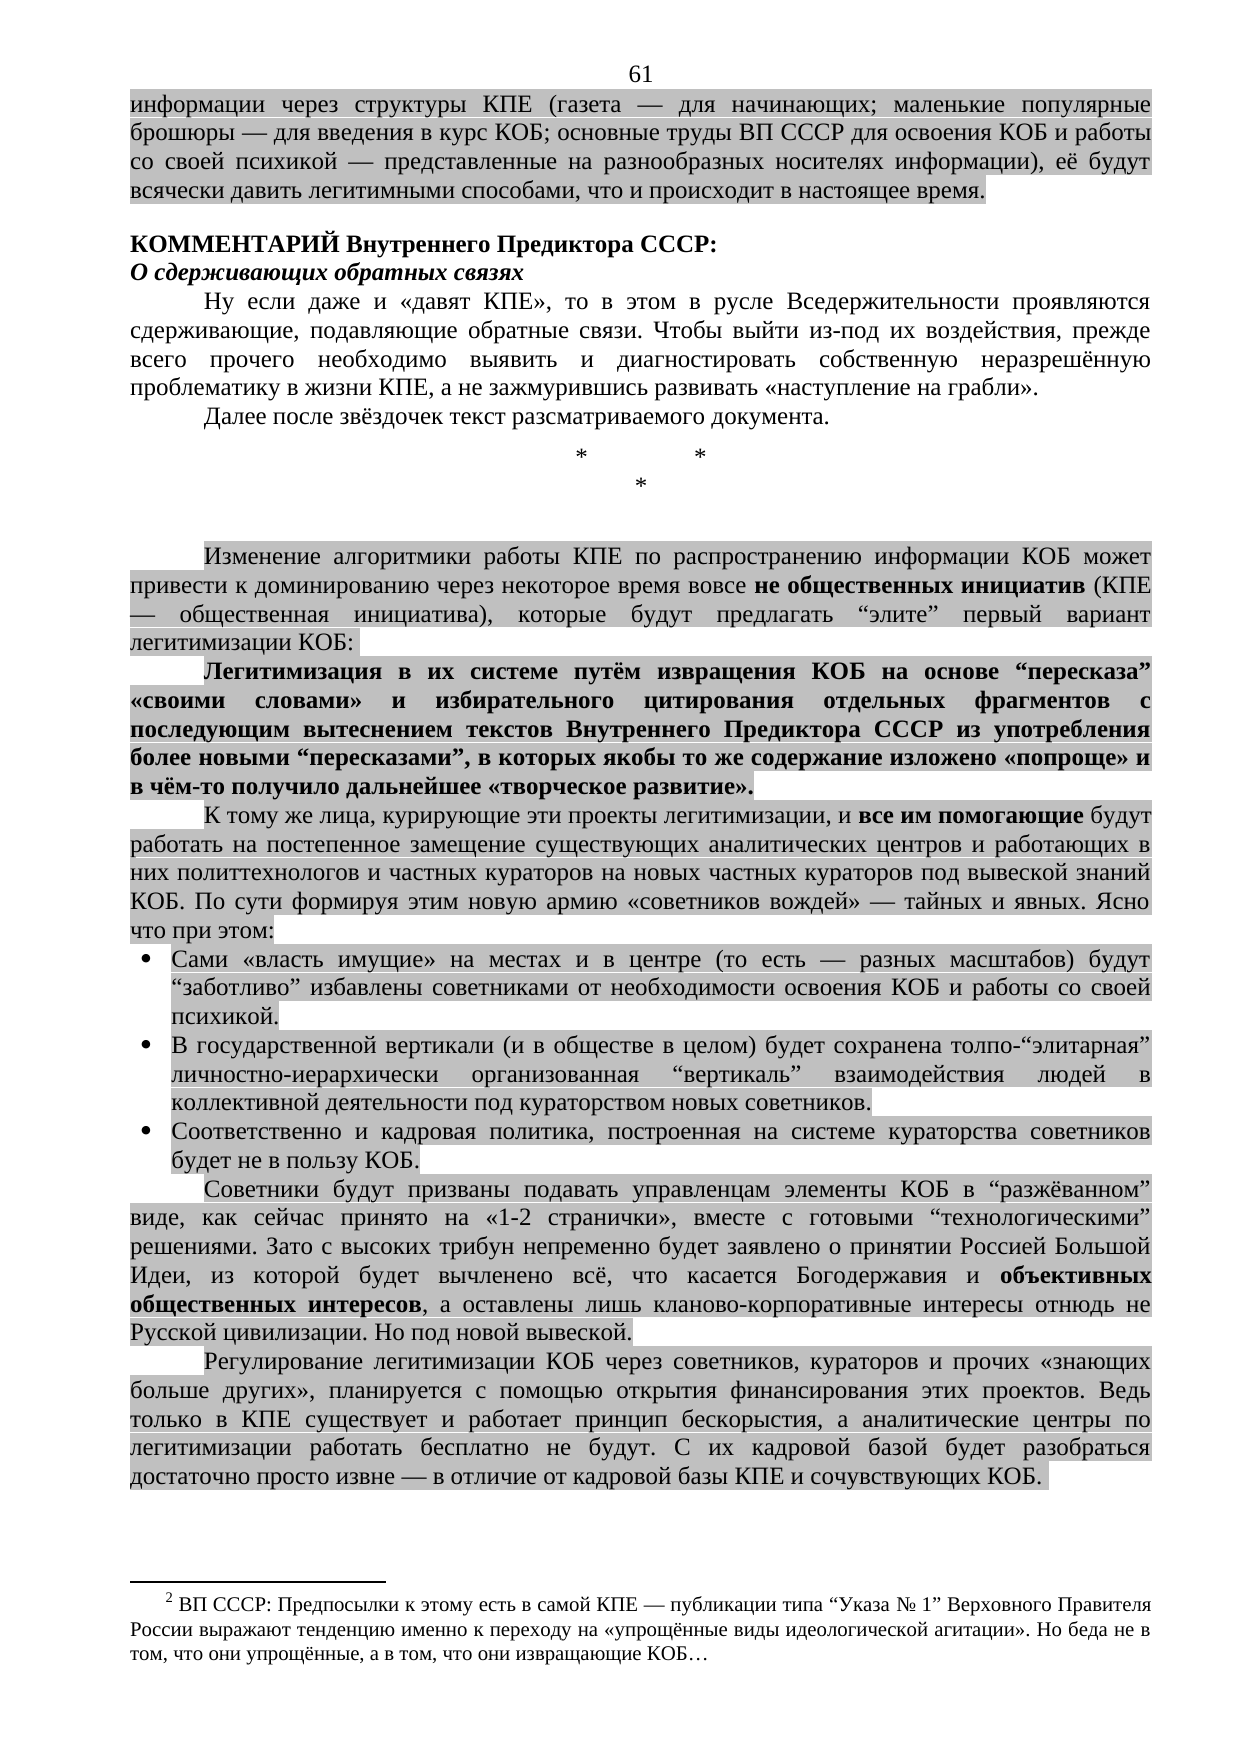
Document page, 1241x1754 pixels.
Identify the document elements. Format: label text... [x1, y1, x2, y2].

text КОММЕНТАРИЙ Внутреннего Предиктора СССР: О сдерживающих обратных связях [130, 229, 1152, 286]
text ВП СССР: Предпосылки к этому есть в самой КПЕ — публикации типа “Указа № 1” Верховного Правителя России выражают тенденцию именно к переходу на «упрощённые виды идеологической агитации». Но беда не в том, что они упрощённые, а в том, что они извращающие КОБ… [130, 1588, 1152, 1665]
list В государственной вертикали (и в обществе в целом) будет сохранена толпо-“элитарная” личностно-иерархически организованная “вертикаль” взаимодействия людей в коллективной деятельности под кураторством новых советников. [142, 1030, 1152, 1116]
text Легитимизация в их системе путём извращения КОБ на основе “пересказа” «своими словами» и избирательного цитирования отдельных фрагментов с последующим вытеснением текстов Внутреннего Предиктора СССР из употребления более новыми “пересказами”, в которых якобы то же содержание изложено «попроще» и в чём-то получило дальнейшее «творческое развитие». [130, 656, 1152, 800]
text Советники будут призваны подавать управленцам элементы КОБ в “разжёванном” виде, как сейчас принято на «1-2 странички», вместе с готовыми “технологическими” решениями. Зато с высоких трибун непременно будет заявлено о принятии Россией Большой Идеи, из которой будет вычленено всё, что касается Богодержавия и объективных общественных интересов, а оставлены лишь кланово-корпоративные интересы отнюдь не Русской цивилизации. Но под новой вывеской. [130, 1174, 1152, 1346]
list Сами «власть имущие» на местах и в центре (то есть — разных масштабов) будут “заботливо” избавлены советниками от необходимости освоения КОБ и работы со своей психикой. [142, 944, 1152, 1030]
list Соответственно и кадровая политика, построенная на системе кураторства советников будет не в пользу КОБ. [142, 1116, 1152, 1174]
text Изменение алгоритмики работы КПЕ по распространению информации КОБ может привести к доминированию через некоторое время вовсе не общественных инициатив (КПЕ — общественная инициатива), которые будут предлагать “элите” первый вариант легитимизации КОБ: [130, 541, 1152, 656]
text * * * [130, 442, 1152, 500]
text Регулирование легитимизации КОБ через советников, кураторов и прочих «знающих больше других», планируется с помощью открытия финансирования этих проектов. Ведь только в КПЕ существует и работает принцип бескорыстия, а аналитические центры по легитимизации работать бесплатно не будут. С их кадровой базой будет разобраться достаточно просто извне — в отличие от кадровой базы КПЕ и сочувствующих КОБ. [130, 1346, 1152, 1490]
text Далее после звёздочек текст разсматриваемого документа. [130, 401, 1152, 430]
text Ну если даже и «давят КПЕ», то в этом в русле Вседержительности проявляются сдерживающие, подавляющие обратные связи. Чтобы выйти из-под их воздействия, прежде всего прочего необходимо выявить и диагностировать собственную неразрешённую проблематику в жизни КПЕ, а не зажмурившись развивать «наступление на грабли». [130, 286, 1152, 401]
text К тому же лица, курирующие эти проекты легитимизации, и все им помогающие будут работать на постепенное замещение существующих аналитических центров и работающих в них политтехнологов и частных кураторов на новых частных кураторов под вывеской знаний КОБ. По сути формируя этим новую армию «советников вождей» — тайных и явных. Ясно что при этом: [130, 800, 1152, 944]
text информации через структуры КПЕ (газета — для начинающих; маленькие популярные брошюры — для введения в курс КОБ; основные труды ВП СССР для освоения КОБ и работы со своей психикой — представленные на разнообразных носителях информации), её будут всячески давить легитимными способами, что и происходит в настоящее время. [130, 89, 1152, 204]
